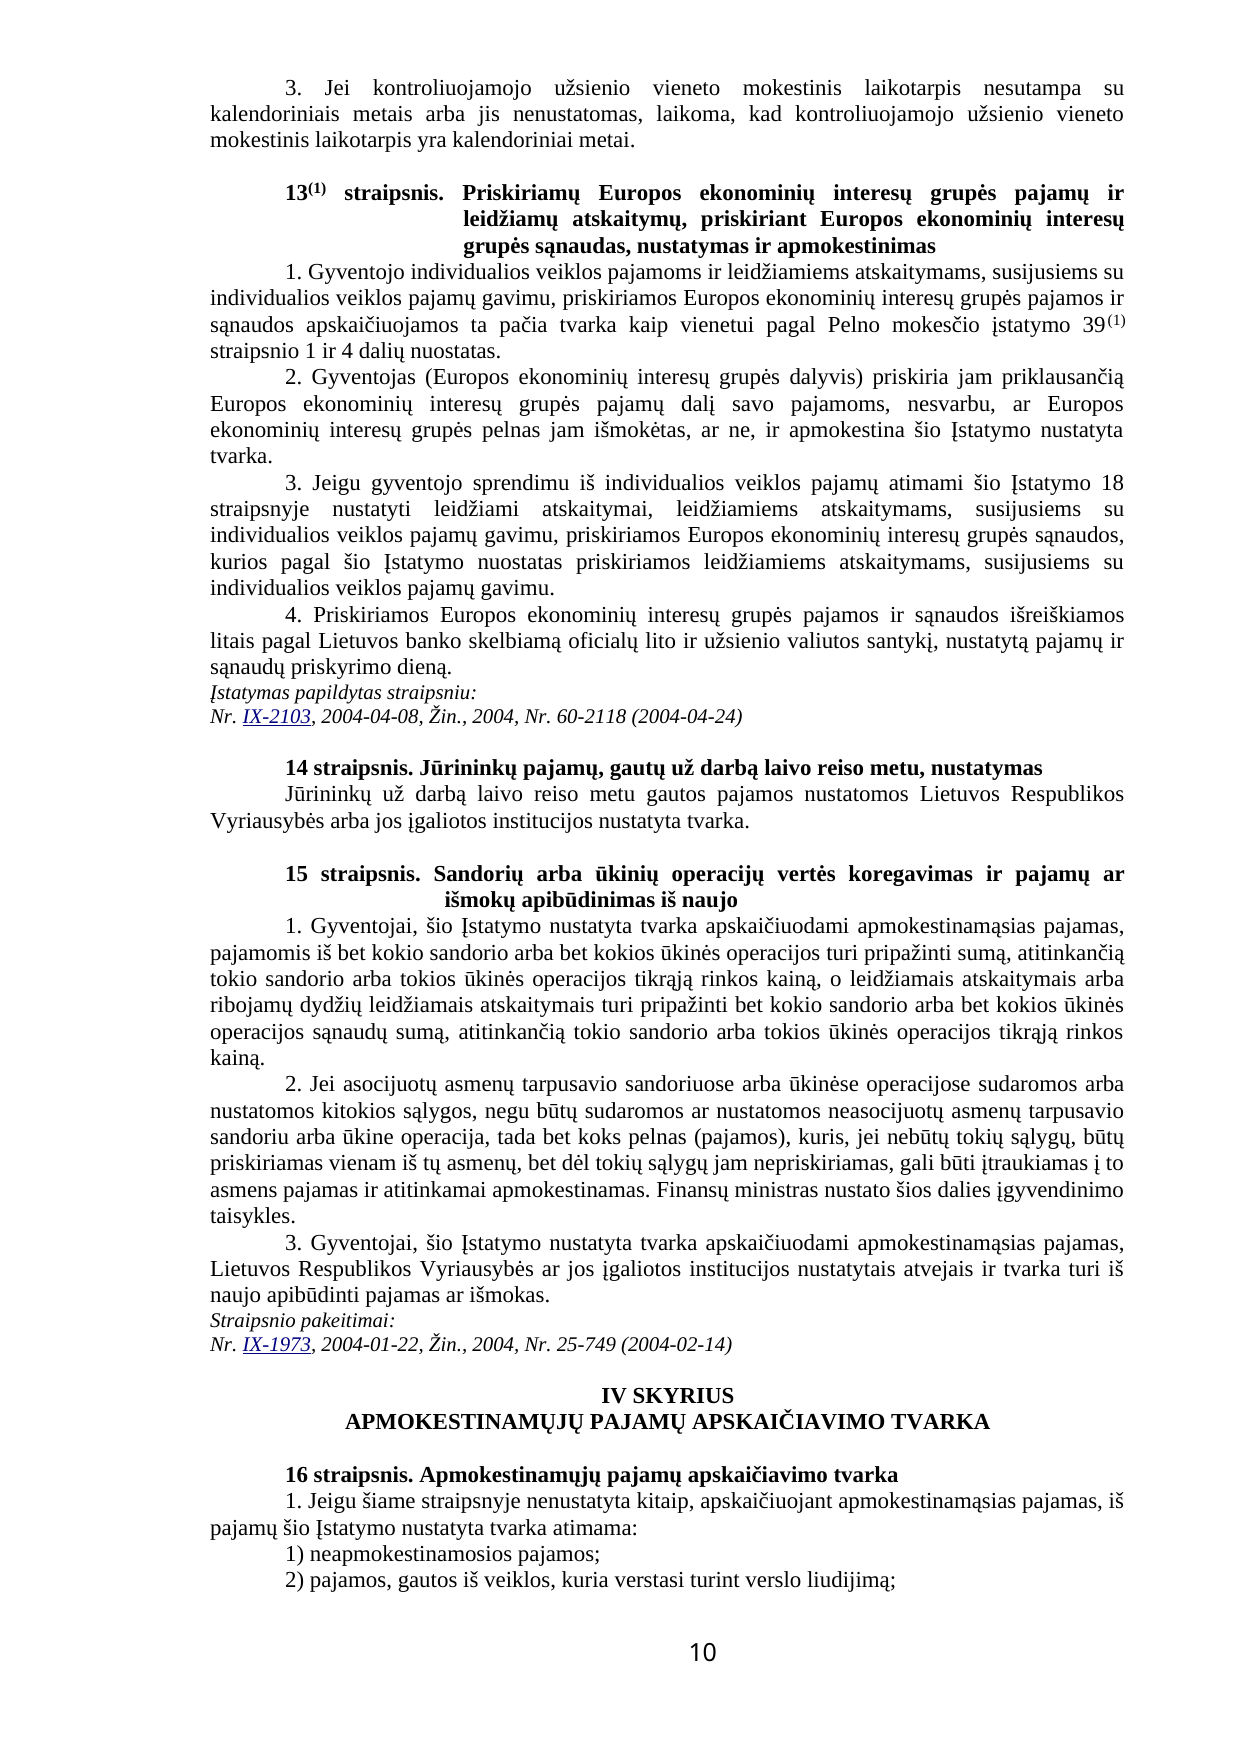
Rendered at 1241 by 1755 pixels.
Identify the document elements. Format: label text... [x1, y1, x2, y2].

text Įstatymas papildytas straipsniu: [210, 680, 1126, 704]
text 4. Priskiriamos Europos ekonominių interesų grupės pajamos ir sąnaudos išreiškiamos litais pagal Lietuvos banko skelbiamą oficialų lito ir užsienio valiutos santykį, nustatytą pajamų ir sąnaudų priskyrimo dieną. [210, 601, 1126, 680]
text 1) neapmokestinamosios pajamos; [210, 1540, 1126, 1567]
text 3. Jei kontroliuojamojo užsienio vieneto mokestinis laikotarpis nesutampa su kalendoriniais metais arba jis nenustatomas, laikoma, kad kontroliuojamojo užsienio vieneto mokestinis laikotarpis yra kalendoriniai metai. [210, 73, 1126, 153]
text 2. Gyventojas (Europos ekonominių interesų grupės dalyvis) priskiria jam priklausančią Europos ekonominių interesų grupės pajamų dalį savo pajamoms, nesvarbu, ar Europos ekonominių interesų grupės pelnas jam išmokėtas, ar ne, ir apmokestina šio Įstatymo nustatyta tvarka. [210, 363, 1126, 469]
text 3. Jeigu gyventojo sprendimu iš individualios veiklos pajamų atimami šio Įstatymo 18 straipsnyje nustatyti leidžiami atskaitymai, leidžiamiems atskaitymams, susijusiems su individualios veiklos pajamų gavimu, priskiriamos Europos ekonominių interesų grupės sąnaudos, kurios pagal šio Įstatymo nuostatas priskiriamos leidžiamiems atskaitymams, susijusiems su individualios veiklos pajamų gavimu. [210, 469, 1126, 601]
text Straipsnio pakeitimai: [210, 1308, 1126, 1332]
text 14 straipsnis. Jūrininkų pajamų, gautų už darbą laivo reiso metu, nustatymas [210, 754, 1126, 781]
text 13(1) straipsnis. Priskiriamų Europos ekonominių interesų grupės pajamų ir leidžiamų atskaitymų, priskiriant Europos ekonominių interesų grupės sąnaudas, nustatymas ir apmokestinimas [285, 179, 1126, 258]
text Nr. IX-1973, 2004-01-22, Žin., 2004, Nr. 25-749 (2004-02-14) [210, 1332, 1126, 1356]
text 1. Jeigu šiame straipsnyje nenustatyta kitaip, apskaičiuojant apmokestinamąsias pajamas, iš pajamų šio Įstatymo nustatyta tvarka atimama: [210, 1487, 1126, 1540]
subtitle IV SKYRIUS [210, 1382, 1126, 1408]
text 2) pajamos, gautos iš veiklos, kuria verstasi turint verslo liudijimą; [210, 1567, 1126, 1593]
text 1. Gyventojai, šio Įstatymo nustatyta tvarka apskaičiuodami apmokestinamąsias pajamas, pajamomis iš bet kokio sandorio arba bet kokios ūkinės operacijos turi pripažinti sumą, atitinkančią tokio sandorio arba tokios ūkinės operacijos tikrąją rinkos kainą, o leidžiamais atskaitymais arba ribojamų dydžių leidžiamais atskaitymais turi pripažinti bet kokio sandorio arba bet kokios ūkinės operacijos sąnaudų sumą, atitinkančią tokio sandorio arba tokios ūkinės operacijos tikrąją rinkos kainą. [210, 912, 1126, 1070]
text 3. Gyventojai, šio Įstatymo nustatyta tvarka apskaičiuodami apmokestinamąsias pajamas, Lietuvos Respublikos Vyriausybės ar jos įgaliotos institucijos nustatytais atvejais ir tvarka turi iš naujo apibūdinti pajamas ar išmokas. [210, 1228, 1126, 1308]
text APMOKESTINAMŲJŲ PAJAMŲ APSKAIČIAVIMO TVARKA [210, 1408, 1126, 1435]
text 2. Jei asocijuotų asmenų tarpusavio sandoriuose arba ūkinėse operacijose sudaromos arba nustatomos kitokios sąlygos, negu būtų sudaromos ar nustatomos neasocijuotų asmenų tarpusavio sandoriu arba ūkine operacija, tada bet koks pelnas (pajamos), kuris, jei nebūtų tokių sąlygų, būtų priskiriamas vienam iš tų asmenų, bet dėl tokių sąlygų jam nepriskiriamas, gali būti įtraukiamas į to asmens pajamas ir atitinkamai apmokestinamas. Finansų ministras nustato šios dalies įgyvendinimo taisykles. [210, 1070, 1126, 1228]
text Jūrininkų už darbą laivo reiso metu gautos pajamos nustatomos Lietuvos Respublikos Vyriausybės arba jos įgaliotos institucijos nustatyta tvarka. [210, 781, 1126, 833]
text Nr. IX-2103, 2004-04-08, Žin., 2004, Nr. 60-2118 (2004-04-24) [210, 704, 1126, 728]
text 16 straipsnis. Apmokestinamųjų pajamų apskaičiavimo tvarka [210, 1461, 1126, 1487]
text 1. Gyventojo individualios veiklos pajamoms ir leidžiamiems atskaitymams, susijusiems su individualios veiklos pajamų gavimu, priskiriamos Europos ekonominių interesų grupės pajamos ir sąnaudos apskaičiuojamos ta pačia tvarka kaip vienetui pagal Pelno mokesčio įstatymo 39(1) straipsnio 1 ir 4 dalių nuostatas. [210, 258, 1126, 363]
text 15 straipsnis. Sandorių arba ūkinių operacijų vertės koregavimas ir pajamų ar išmokų apibūdinimas iš naujo [285, 859, 1126, 912]
